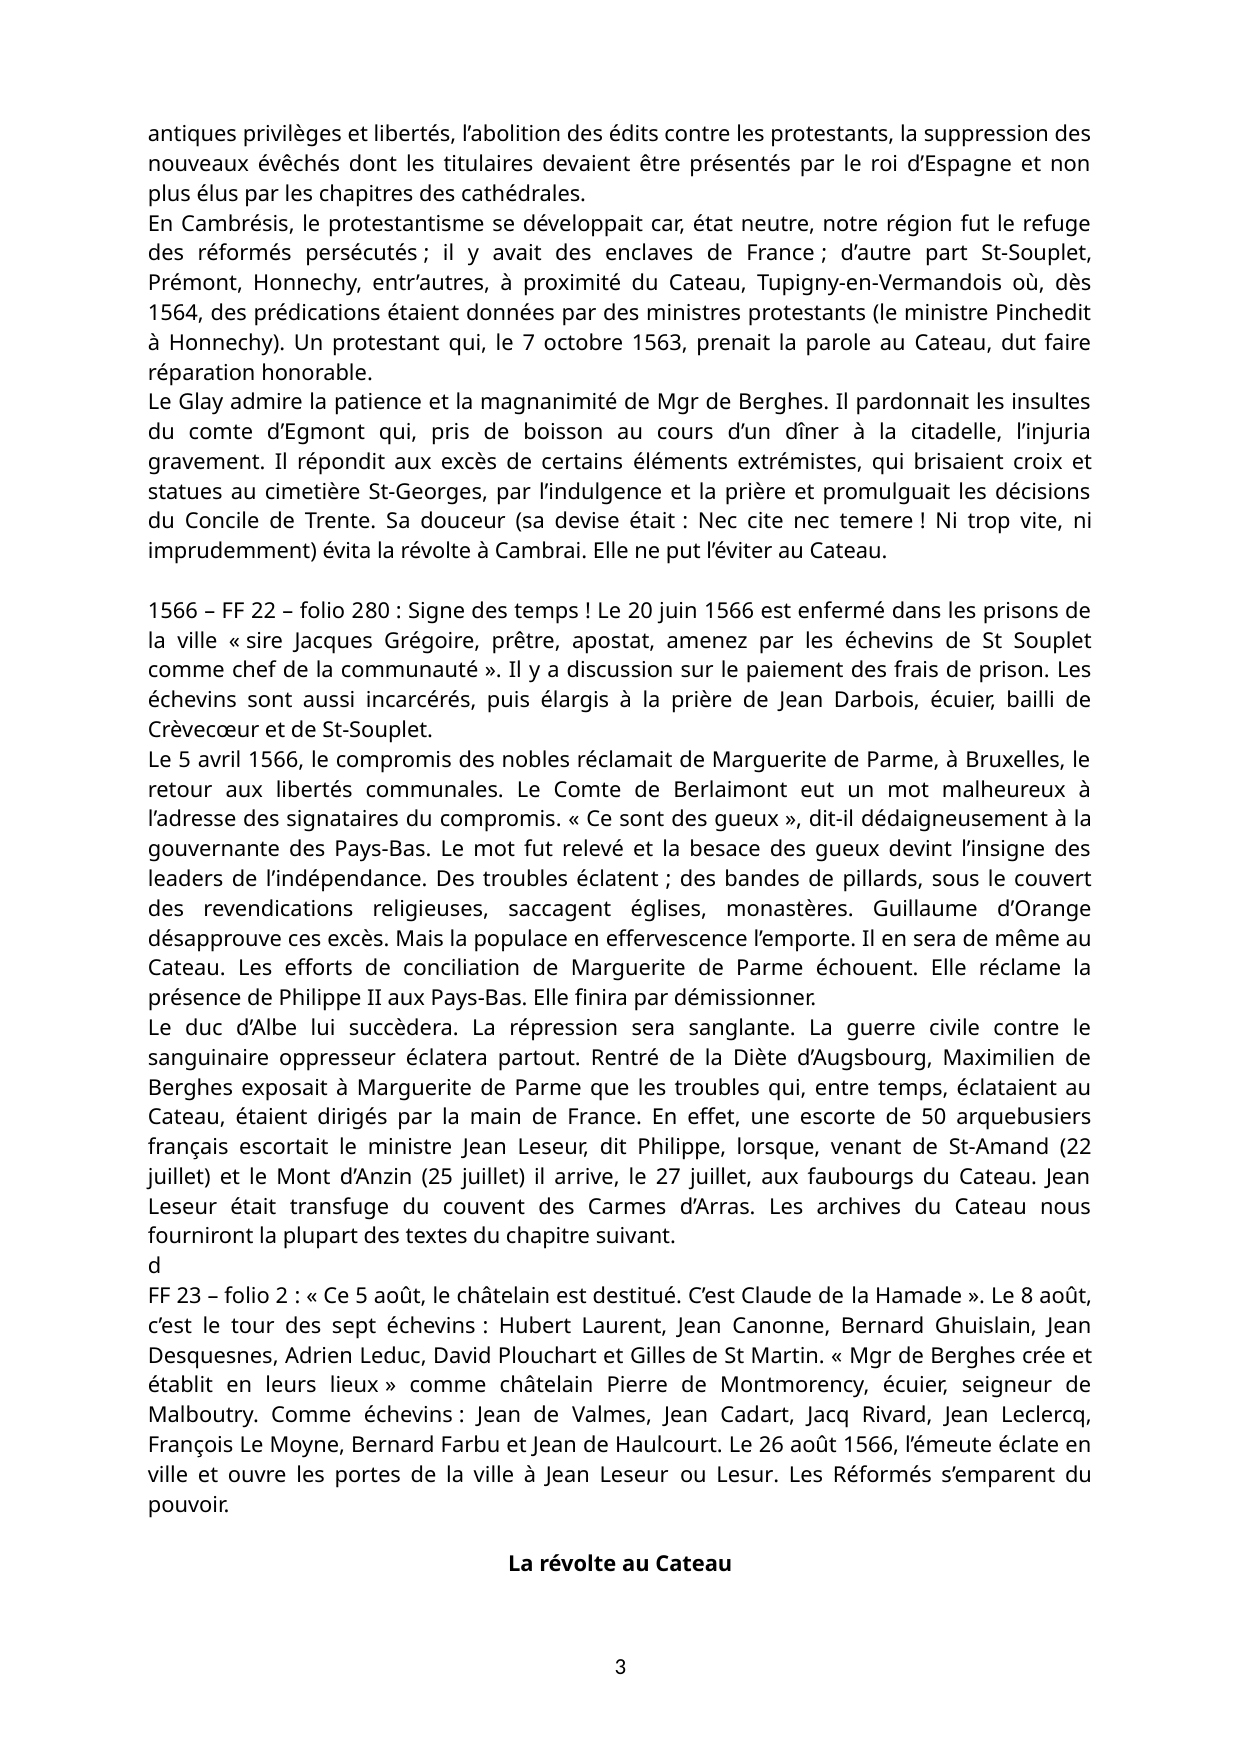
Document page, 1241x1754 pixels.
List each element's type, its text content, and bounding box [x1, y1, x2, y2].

text FF 23 – folio 2 : « Ce 5 août, le châtelain est destitué. C’est Claude de la Hamade ». Le 8 août, c’est le tour des sept échevins : Hubert Laurent, Jean Canonne, Bernard Ghuislain, Jean Desquesnes, Adrien Leduc, David Plouchart et Gilles de St Martin. « Mgr de Berghes crée et établit en leurs lieux » comme châtelain Pierre de Montmorency, écuier, seigneur de Malboutry. Comme échevins : Jean de Valmes, Jean Cadart, Jacq Rivard, Jean Leclercq, François Le Moyne, Bernard Farbu et Jean de Haulcourt. Le 26 août 1566, l’émeute éclate en ville et ouvre les portes de la ville à Jean Leseur ou Lesur. Les Réformés s’emparent du pouvoir. [148, 1280, 1092, 1518]
text La révolte au Cateau [148, 1548, 1092, 1578]
text 1566 – FF 22 – folio 280 : Signe des temps ! Le 20 juin 1566 est enfermé dans les prisons de la ville « sire Jacques Grégoire, prêtre, apostat, amenez par les échevins de St Souplet comme chef de la communauté ». Il y a discussion sur le paiement des frais de prison. Les échevins sont aussi incarcérés, puis élargis à la prière de Jean Darbois, écuier, bailli de Crèvecœur et de St-Souplet. [148, 595, 1092, 744]
text Le duc d’Albe lui succèdera. La répression sera sanglante. La guerre civile contre le sanguinaire oppresseur éclatera partout. Rentré de la Diète d’Augsbourg, Maximilien de Berghes exposait à Marguerite de Parme que les troubles qui, entre temps, éclataient au Cateau, étaient dirigés par la main de France. En effet, une escorte de 50 arquebusiers français escortait le ministre Jean Leseur, dit Philippe, lorsque, venant de St-Amand (22 juillet) et le Mont d’Anzin (25 juillet) il arrive, le 27 juillet, aux faubourgs du Cateau. Jean Leseur était transfuge du couvent des Carmes d’Arras. Les archives du Cateau nous fourniront la plupart des textes du chapitre suivant. [148, 1012, 1092, 1250]
text d [148, 1250, 1092, 1280]
text Le Glay admire la patience et la magnanimité de Mgr de Berghes. Il pardonnait les insultes du comte d’Egmont qui, pris de boisson au cours d’un dîner à la citadelle, l’injuria gravement. Il répondit aux excès de certains éléments extrémistes, qui brisaient croix et statues au cimetière St-Georges, par l’indulgence et la prière et promulguait les décisions du Concile de Trente. Sa douceur (sa devise était : Nec cite nec temere ! Ni trop vite, ni imprudemment) évita la révolte à Cambrai. Elle ne put l’éviter au Cateau. [148, 386, 1092, 565]
text Le 5 avril 1566, le compromis des nobles réclamait de Marguerite de Parme, à Bruxelles, le retour aux libertés communales. Le Comte de Berlaimont eut un mot malheureux à l’adresse des signataires du compromis. « Ce sont des gueux », dit-il dédaigneusement à la gouvernante des Pays-Bas. Le mot fut relevé et la besace des gueux devint l’insigne des leaders de l’indépendance. Des troubles éclatent ; des bandes de pillards, sous le couvert des revendications religieuses, saccagent églises, monastères. Guillaume d’Orange désapprouve ces excès. Mais la populace en effervescence l’emporte. Il en sera de même au Cateau. Les efforts de conciliation de Marguerite de Parme échouent. Elle réclame la présence de Philippe II aux Pays-Bas. Elle finira par démissionner. [148, 744, 1092, 1012]
text En Cambrésis, le protestantisme se développait car, état neutre, notre région fut le refuge des réformés persécutés ; il y avait des enclaves de France ; d’autre part St-Souplet, Prémont, Honnechy, entr’autres, à proximité du Cateau, Tupigny-en-Vermandois où, dès 1564, des prédications étaient données par des ministres protestants (le ministre Pinchedit à Honnechy). Un protestant qui, le 7 octobre 1563, prenait la parole au Cateau, dut faire réparation honorable. [148, 207, 1092, 386]
text antiques privilèges et libertés, l’abolition des édits contre les protestants, la suppression des nouveaux évêchés dont les titulaires devaient être présentés par le roi d’Espagne et non plus élus par les chapitres des cathédrales. [148, 118, 1092, 207]
